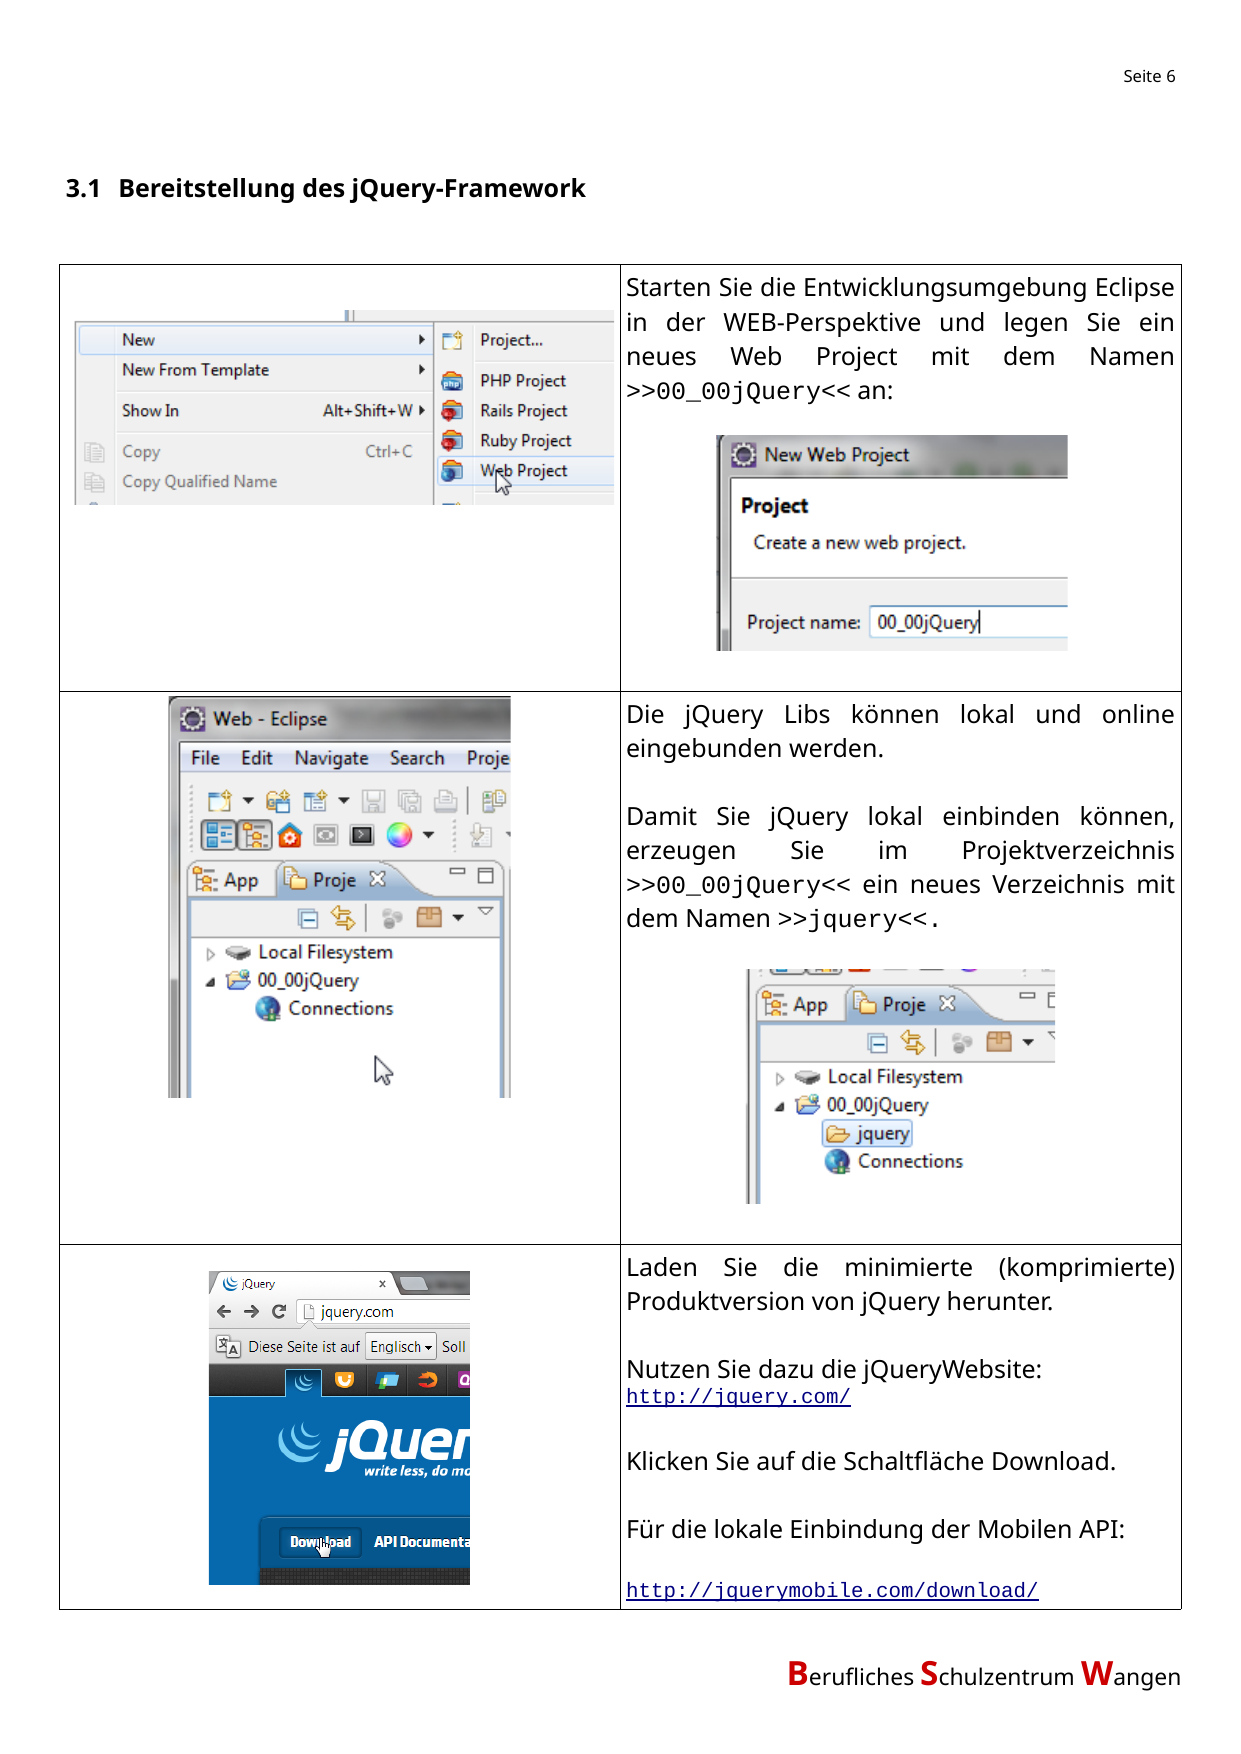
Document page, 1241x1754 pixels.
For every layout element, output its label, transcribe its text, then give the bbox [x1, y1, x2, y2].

table_header Starten Sie die Entwicklungsumgebung Eclipse in der WEB-Perspektive und legen Sie ein neues Web Project mit dem Namen >>00_00jQuery<< an: [621, 265, 1181, 691]
table_cell [60, 692, 620, 1243]
table_cell Laden Sie die minimierte (komprimierte) Produktversion von jQuery herunter. Nutzen Sie dazu die jQueryWebsite: http://jquery.com/ Klicken Sie auf die Schaltfläche Download. Für die lokale Einbindung der Mobilen API: http://jquerymobile.com/download/ [621, 1245, 1181, 1609]
table_header [60, 265, 620, 691]
table_cell [60, 1245, 620, 1609]
picture [745, 969, 1056, 1204]
picture [168, 696, 511, 1098]
picture [208, 1271, 470, 1585]
picture [716, 435, 1068, 651]
picture [64, 310, 615, 505]
subtitle Bereitstellung des jQuery-Framework [59, 171, 1181, 205]
table_cell Die jQuery Libs können lokal und online eingebunden werden. Damit Sie jQuery lokal einbinden können, erzeugen Sie im Projektverzeichnis >>00_00jQuery<< ein neues Verzeichnis mit dem Namen >>jquery<<. [621, 692, 1181, 1243]
